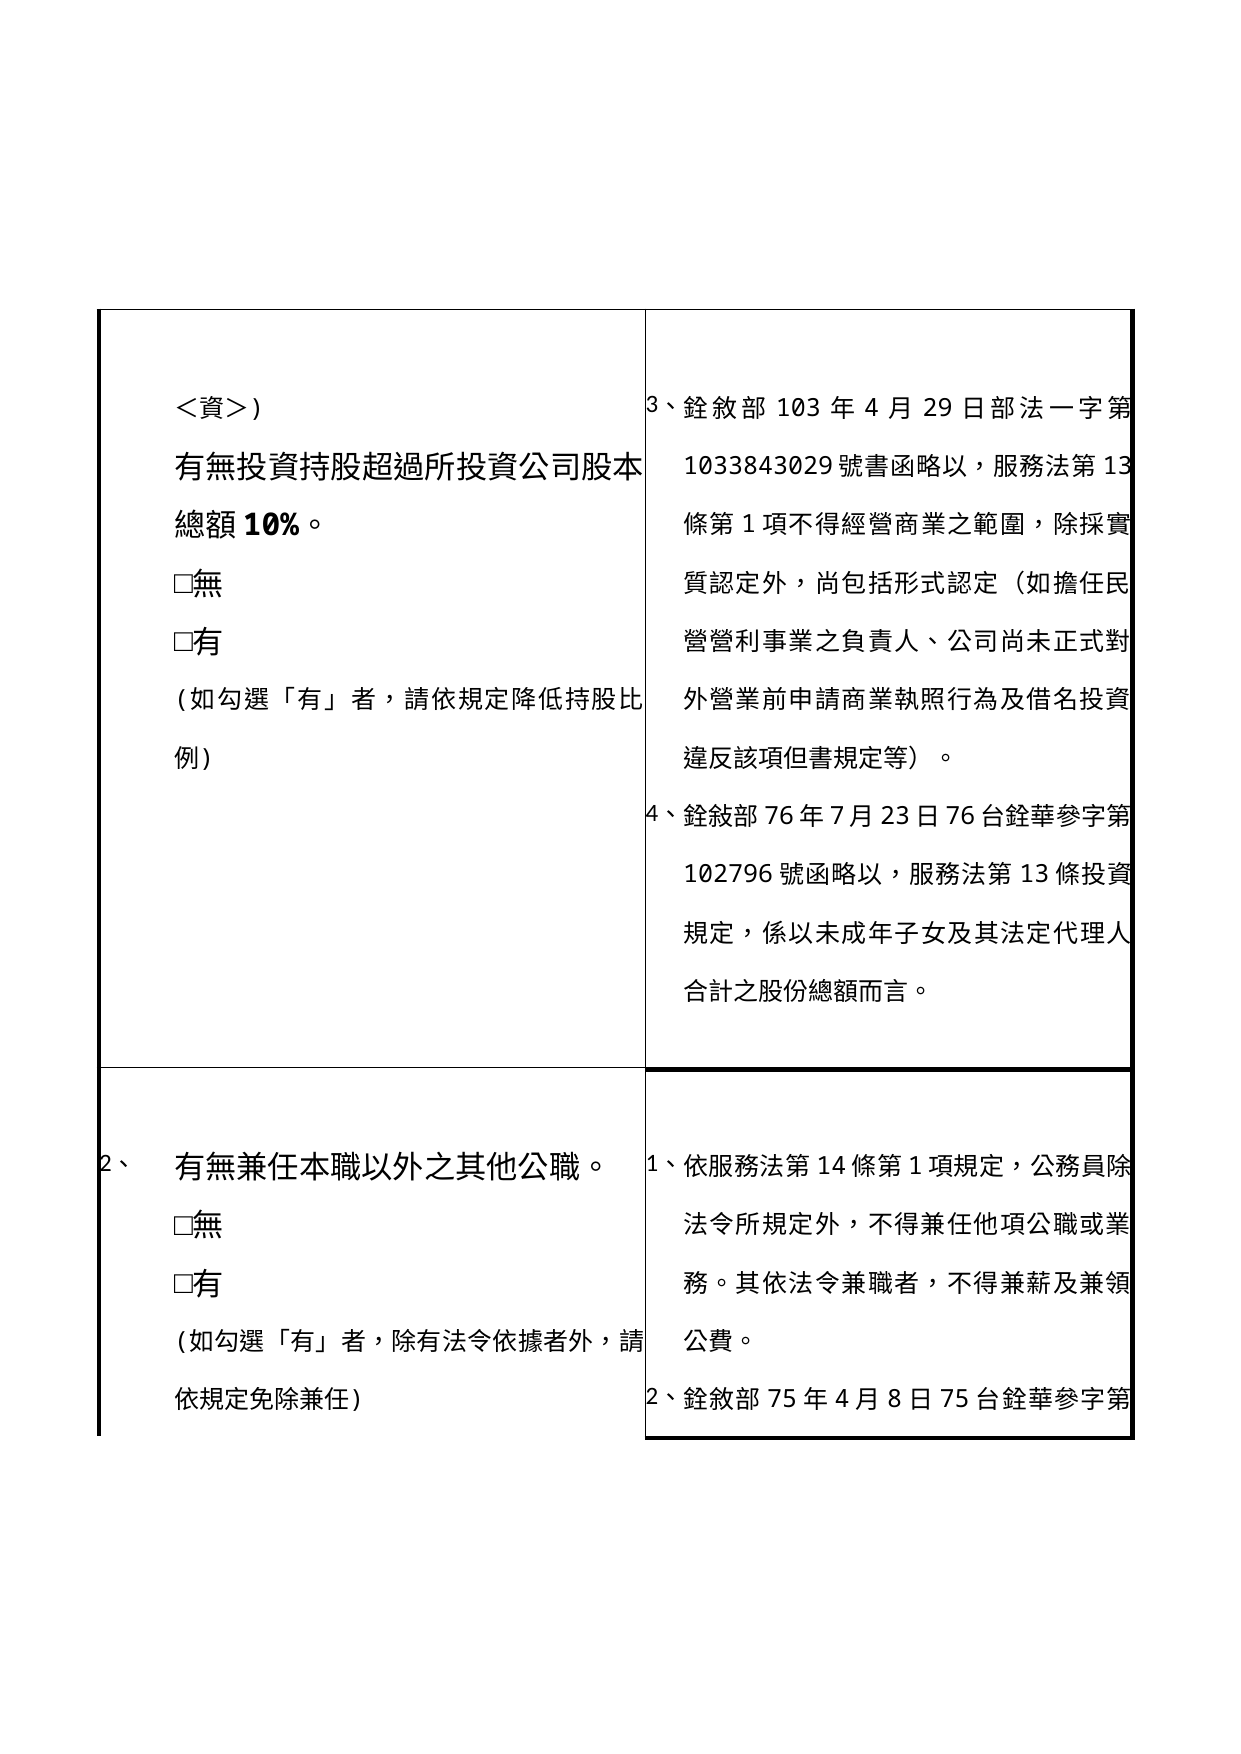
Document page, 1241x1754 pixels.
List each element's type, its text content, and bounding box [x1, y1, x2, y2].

table_cell 有無兼任本職以外之其他公職。 □無 □有 (如勾選「有」者，除有法令依據者外，請依規定免除兼任) [101, 1068, 645, 1436]
table_cell 依服務法第14條第1項規定，公務員除法令所規定外，不得兼任他項公職或業務。其依法令兼職者，不得兼薪及兼領公費。 銓敘部75年4月8日75台銓華參字第17445號函略以，「公職」依司法院大法官會議釋字第42號解釋，係指各級民意代表、中央與地方機關之公務員及其他依法令從事於公務者。至若「業務」，依司法院以往就業務之個案所為解釋，其須領證執業，且須受主管機關監督者，諸如：醫師、律師、會計師以及新聞紙類與雜誌之編輯人等均屬業務範圍。此外，其工作與本職之性質或尊嚴有妨礙者，就兼任而言，均屬該條法律精神所不許。 第四項所稱「業務」係以攸關公共利益或人民之生命、身心健康、財產等權利甚鉅，從業人員執行職務須領有證書並受主管機關監督之職業為範疇，是本項所稱證照包含專門職業及技術人員執照（證照）及以學經歷及相關技術檢定所取得之執照（證照）。 銓敘部86年1月7日86台法二字第1402290號書函意旨，公務員兼任政府機關臨時任務編組職務不受服務法第14條第1項之限制。 [646, 1072, 1130, 1436]
table_cell ＜資＞) 有無投資持股超過所投資公司股本總額10%。 □無 □有 (如勾選「有」者，請依規定降低持股比例) [101, 310, 645, 1067]
